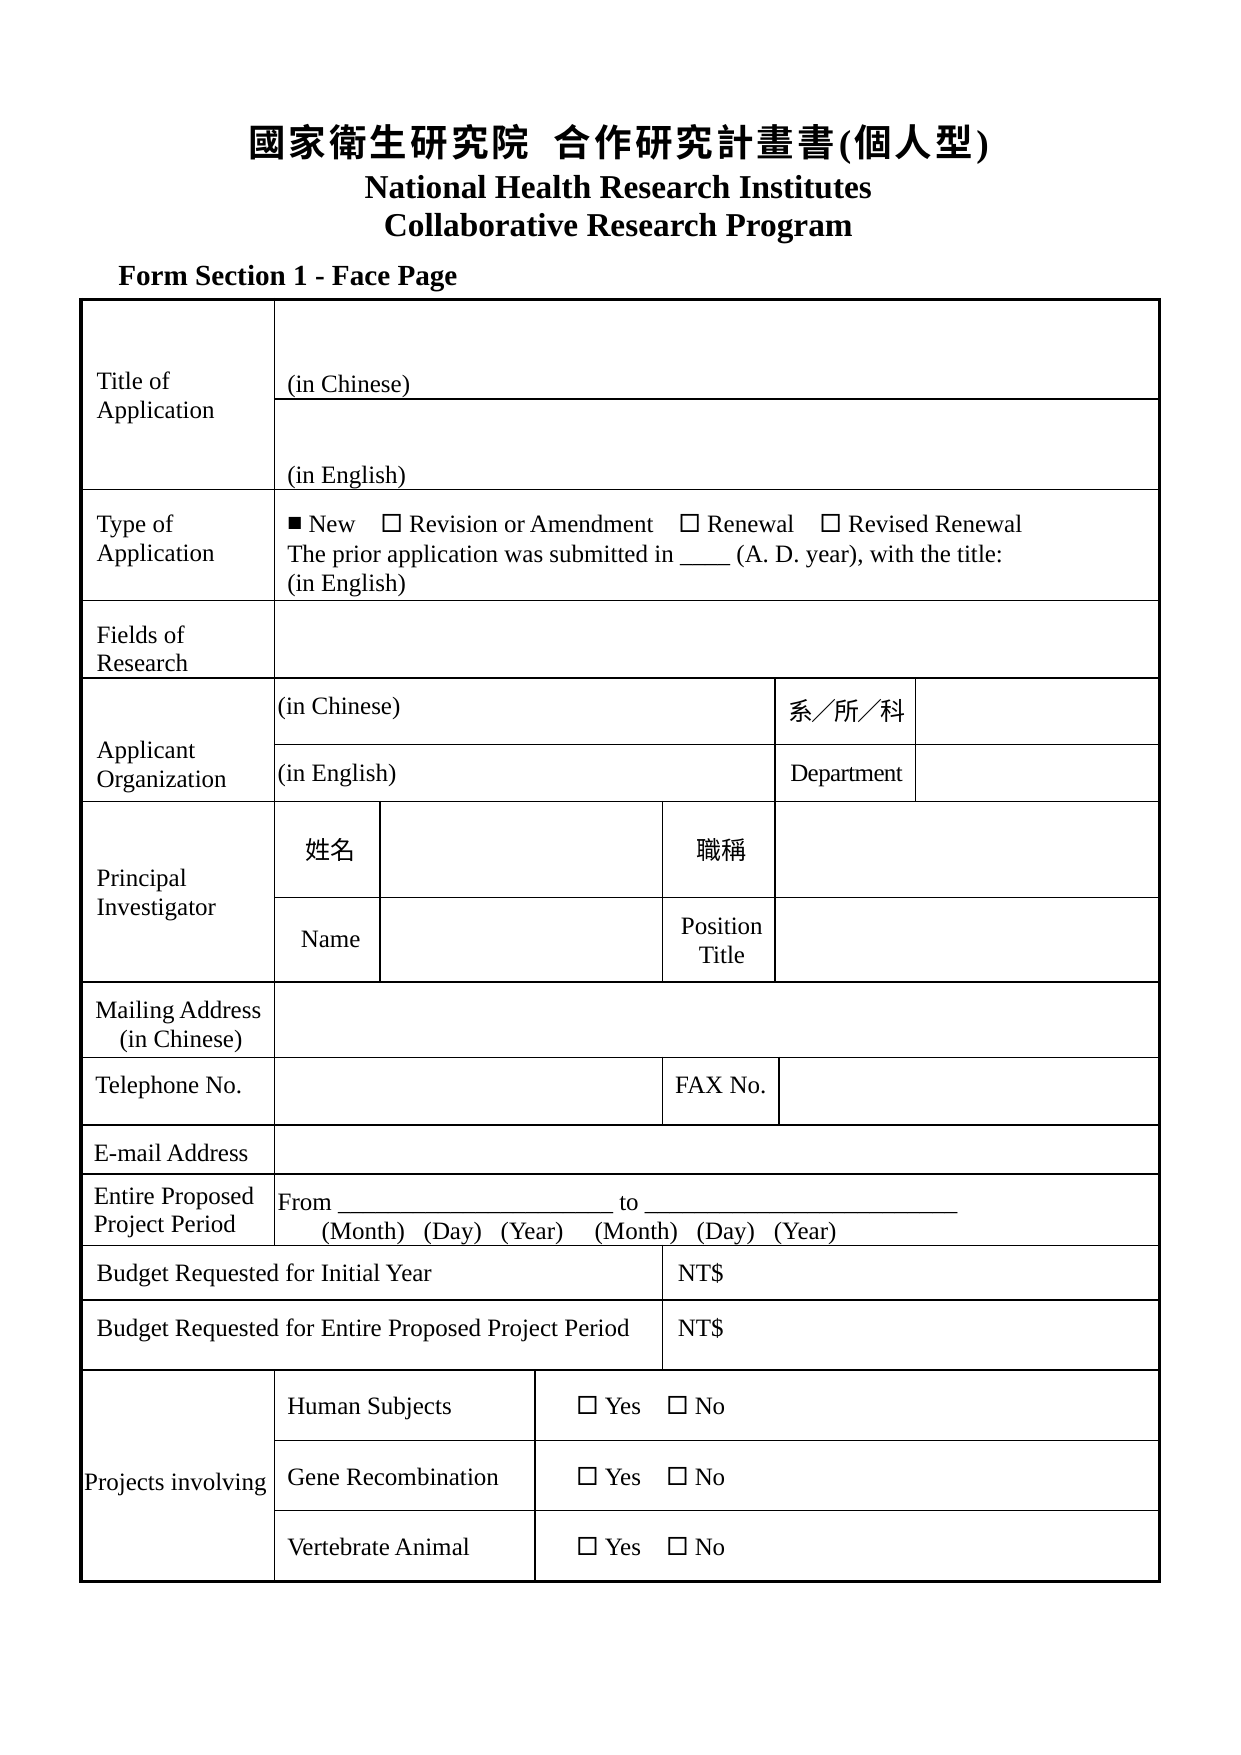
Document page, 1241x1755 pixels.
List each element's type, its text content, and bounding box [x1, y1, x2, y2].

table_cell Projects involving [83, 1371, 274, 1580]
text Collaborative Research Program [118, 205, 1118, 244]
table_cell Entire Proposed Project Period [83, 1175, 274, 1244]
table_cell ■ New  Revision or Amendment  Renewal  Revised Renewal The prior application was submitted in ____ (A. D. year), with the title: (in English) [275, 490, 1158, 599]
table_cell [275, 1126, 1158, 1173]
table_cell  Yes  No [536, 1371, 1158, 1439]
table_cell [776, 802, 1158, 897]
table_cell (in English) [275, 400, 1158, 489]
table_cell [780, 1058, 1158, 1124]
table_cell Human Subjects [275, 1371, 534, 1439]
table_cell Budget Requested for Entire Proposed Project Period [83, 1301, 662, 1369]
table_cell [916, 679, 1158, 744]
table_header Title of Application [83, 301, 274, 489]
table_cell FAX No. [663, 1058, 778, 1124]
table_cell [381, 898, 662, 981]
table_cell [275, 983, 1158, 1057]
table_cell 系／所／科 [776, 679, 915, 744]
table_cell Fields of Research [83, 601, 274, 677]
table_cell 職稱 [663, 802, 774, 897]
table_cell (in English) [275, 745, 774, 801]
table_header (in Chinese) [275, 301, 1158, 398]
table_cell Vertebrate Animal [275, 1511, 534, 1580]
table_cell [275, 601, 1158, 677]
table_cell [776, 898, 1158, 981]
table_cell Gene Recombination [275, 1441, 534, 1510]
table_cell 姓名 [275, 802, 379, 897]
table_cell Department [776, 745, 915, 801]
table_cell Principal Investigator [83, 802, 274, 981]
table_cell [275, 1058, 662, 1124]
table_cell [916, 745, 1158, 801]
table_cell Applicant Organization [83, 679, 274, 801]
table_cell  Yes  No [536, 1511, 1158, 1580]
table_cell From ______________________ to _________________________ (Month) (Day) (Year) (Month) (Day) (Year) [275, 1175, 1158, 1244]
table_cell Name [275, 898, 379, 981]
table_cell NT$ [663, 1301, 1158, 1369]
table_cell NT$ [663, 1246, 1158, 1299]
table_cell  Yes  No [536, 1441, 1158, 1510]
table_cell E-mail Address [83, 1126, 274, 1173]
text Form Section 1 - Face Page [118, 254, 1122, 292]
table_cell Budget Requested for Initial Year [83, 1246, 662, 1299]
table_cell Telephone No. [83, 1058, 274, 1124]
table_cell Position Title [663, 898, 774, 981]
table_cell (in Chinese) [275, 679, 774, 744]
table_cell Mailing Address (in Chinese) [83, 983, 274, 1057]
table_cell Type of Application [83, 490, 274, 599]
text 國家衛生研究院 合作研究計畫書(個人型) [118, 113, 1118, 167]
table_cell [381, 802, 662, 897]
text National Health Research Institutes [118, 167, 1118, 205]
